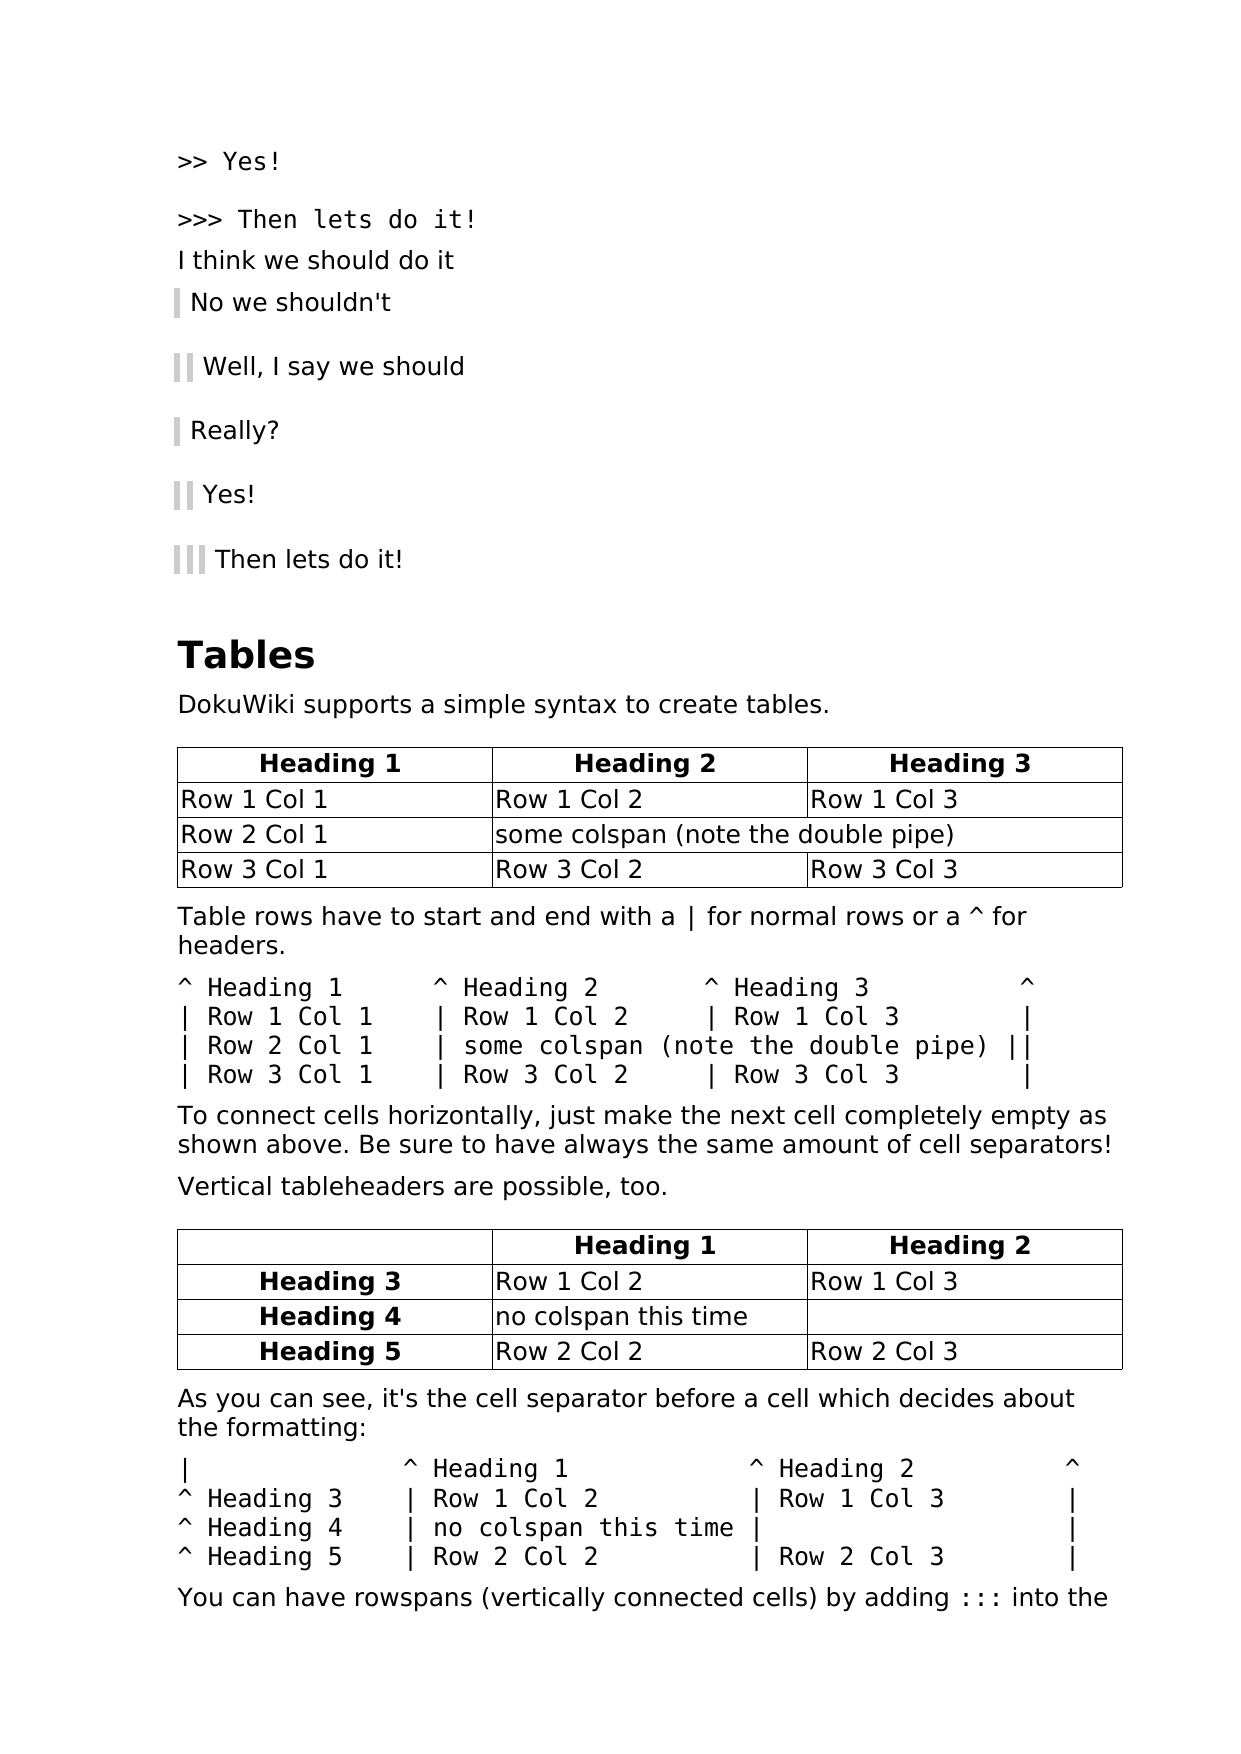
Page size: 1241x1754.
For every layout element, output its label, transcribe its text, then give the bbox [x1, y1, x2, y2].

table_header Heading 2 [493, 748, 807, 782]
table_cell Row 2 Col 1 [178, 818, 492, 852]
text You can have rowspans (vertically connected cells) by adding ::: into the [177, 1583, 1122, 1612]
text ^ Heading 1 ^ Heading 2 ^ Heading 3 ^ | Row 1 Col 1 | Row 1 Col 2 | Row 1 Col 3 | | Row 2 Col 1 | some colspan (note the double pipe) || | Row 3 Col 1 | Row 3 Col 2 | Row 3 Col 3 | [177, 973, 1122, 1089]
table_cell Row 1 Col 2 [493, 1265, 807, 1299]
table_header [180, 545, 187, 574]
table_header No we shouldn't [180, 288, 1122, 317]
text I think we should do it [177, 247, 1122, 276]
table_cell no colspan this time [493, 1300, 807, 1334]
table_cell Heading 5 [178, 1335, 492, 1369]
table_header Heading 1 [178, 748, 492, 782]
table_header Heading 1 [493, 1230, 807, 1264]
table_header [1109, 545, 1122, 574]
table_cell [808, 1300, 1122, 1334]
table_cell Row 1 Col 2 [493, 783, 807, 817]
table_header [1109, 481, 1122, 510]
text >> Yes! >>> Then lets do it! [177, 118, 1122, 235]
table_header [180, 353, 187, 382]
text As you can see, it's the cell separator before a cell which decides about the formatting: [177, 1384, 1122, 1442]
text DokuWiki supports a simple syntax to create tables. [177, 690, 1122, 719]
table_cell Row 1 Col 3 [808, 783, 1122, 817]
table_header Really? [180, 417, 1122, 446]
text | ^ Heading 1 ^ Heading 2 ^ ^ Heading 3 | Row 1 Col 2 | Row 1 Col 3 | ^ Heading 4 | no colspan this time | | ^ Heading 5 | Row 2 Col 2 | Row 2 Col 3 | [177, 1455, 1122, 1571]
table_header Heading 2 [808, 1230, 1122, 1264]
table_cell Row 3 Col 3 [808, 853, 1122, 887]
table_header [193, 545, 199, 574]
subtitle Tables [177, 634, 1122, 678]
table_cell Row 2 Col 3 [808, 1335, 1122, 1369]
table_cell Row 3 Col 1 [178, 853, 492, 887]
table_header [178, 1230, 492, 1264]
text To connect cells horizontally, just make the next cell completely empty as shown above. Be sure to have always the same amount of cell separators! [177, 1101, 1122, 1159]
table_header [180, 481, 187, 510]
table_cell Heading 3 [178, 1265, 492, 1299]
table_header [1109, 353, 1122, 382]
text Table rows have to start and end with a | for normal rows or a ^ for headers. [177, 902, 1122, 960]
table_header Heading 3 [808, 748, 1122, 782]
table_cell some colspan (note the double pipe) [493, 818, 1122, 852]
table_cell Row 1 Col 3 [808, 1265, 1122, 1299]
table_header Yes! [193, 481, 1109, 510]
table_header Then lets do it! [205, 545, 1097, 574]
table_cell Row 2 Col 2 [493, 1335, 807, 1369]
table_cell Heading 4 [178, 1300, 492, 1334]
table_cell Row 3 Col 2 [493, 853, 807, 887]
table_header [1097, 545, 1109, 574]
table_header Well, I say we should [193, 353, 1109, 382]
text Vertical tableheaders are possible, too. [177, 1172, 1122, 1201]
table_cell Row 1 Col 1 [178, 783, 492, 817]
